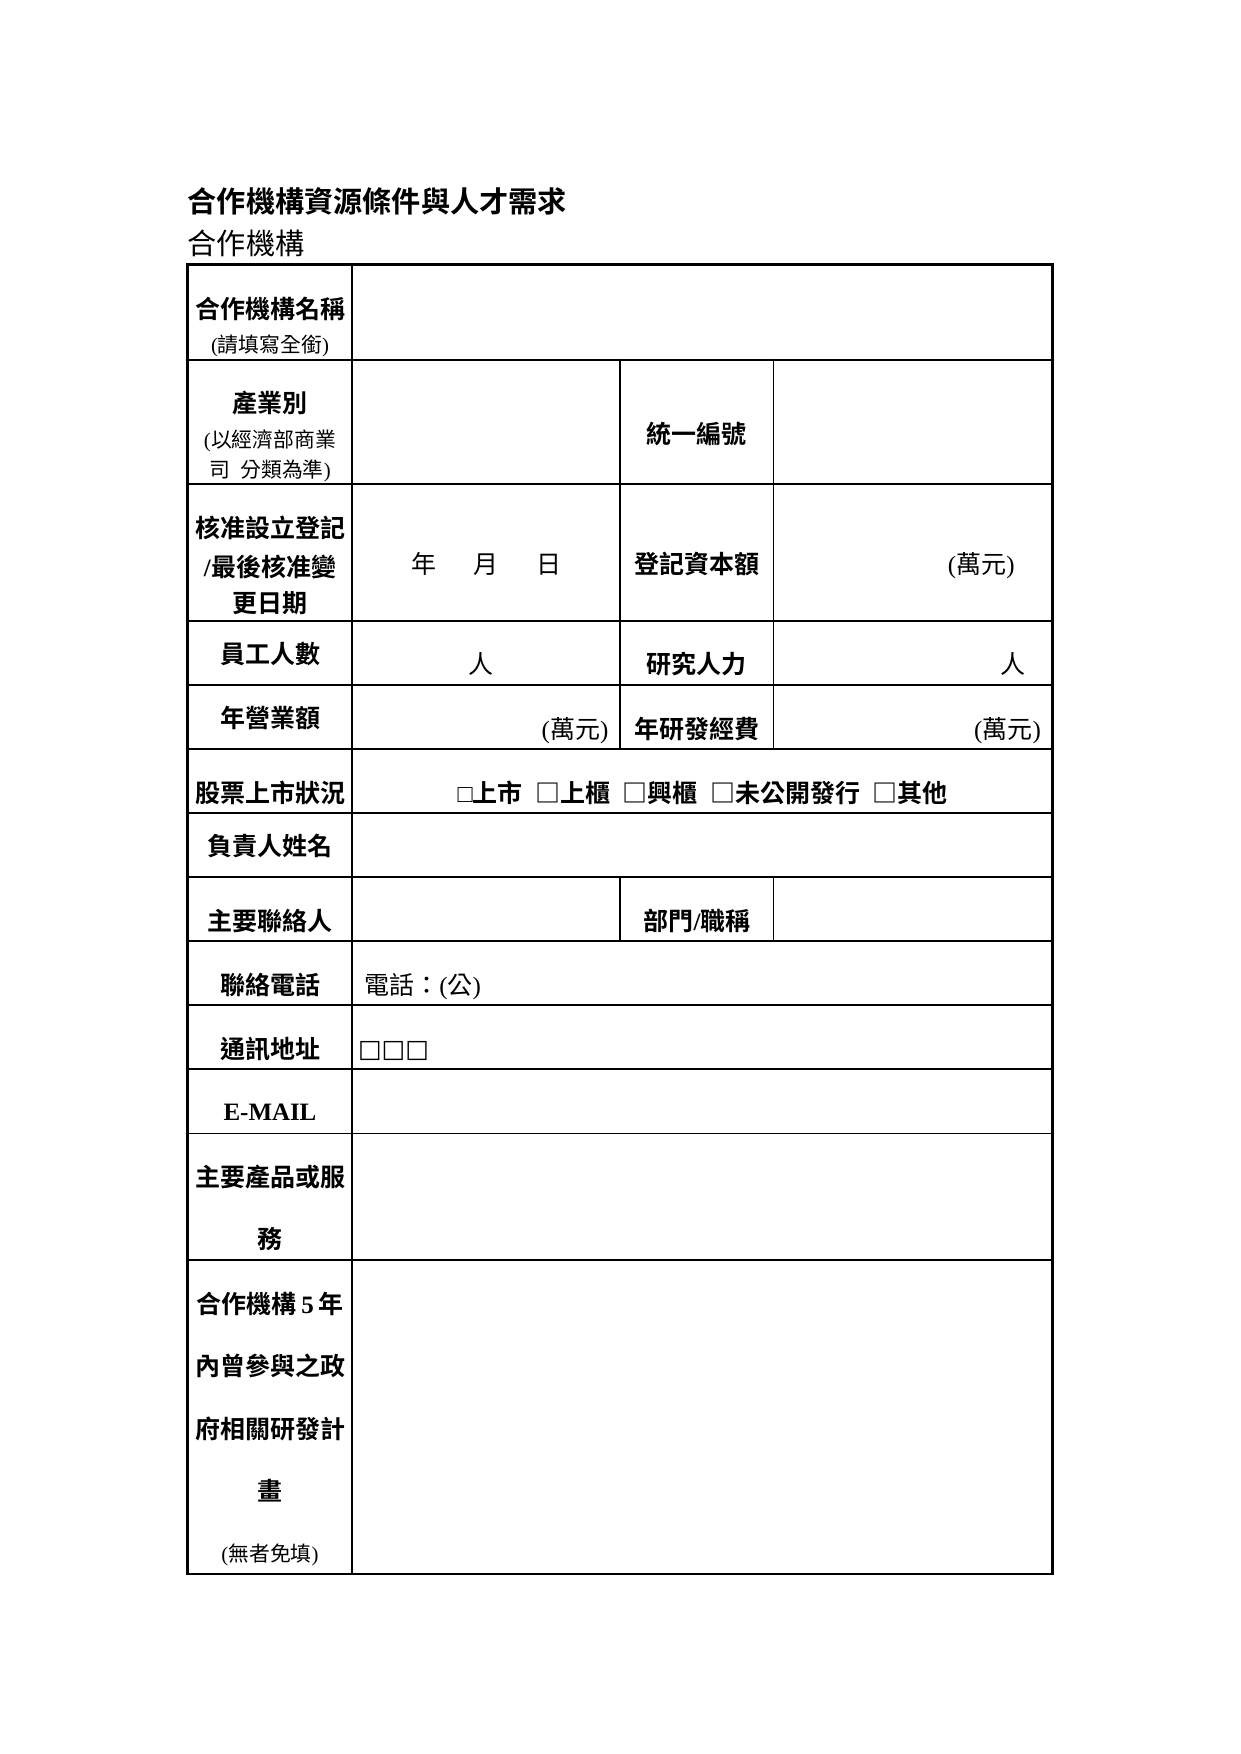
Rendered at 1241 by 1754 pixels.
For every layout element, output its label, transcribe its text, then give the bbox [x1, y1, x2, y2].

table_header 合作機構名稱 (請填寫全銜) [189, 266, 351, 359]
table_cell [353, 1070, 1051, 1132]
table_cell □上市 □上櫃 □興櫃 □未公開發行 □其他 [353, 750, 1051, 812]
table_cell 合作機構5年內曾參與之政府相關研發計畫 (無者免填) [189, 1261, 351, 1573]
table_cell [353, 814, 1051, 876]
table_cell 電話：(公) [353, 942, 1051, 1004]
table_cell (萬元) [774, 686, 1051, 748]
table_cell 通訊地址 [189, 1006, 351, 1068]
table_cell 研究人力 [621, 622, 773, 684]
table_cell 統一編號 [621, 361, 773, 483]
table_cell E-MAIL [189, 1070, 351, 1132]
table_cell 登記資本額 [621, 485, 773, 620]
table_cell 產業別 (以經濟部商業司 分類為準) [189, 361, 351, 483]
table_cell 人 [353, 622, 619, 684]
table_cell 員工人數 [189, 622, 351, 684]
table_cell 核准設立登記 /最後核准變更日期 [189, 485, 351, 620]
table_cell 聯絡電話 [189, 942, 351, 1004]
table_cell [774, 878, 1051, 940]
table_cell 主要產品或服務 [189, 1134, 351, 1259]
table_cell (萬元) [353, 686, 619, 748]
table_cell [353, 878, 619, 940]
table_cell 主要聯絡人 [189, 878, 351, 940]
table_cell [353, 361, 619, 483]
table_cell 股票上市狀況 [189, 750, 351, 812]
table_cell 人 [774, 622, 1051, 684]
text 合作機構資源條件與人才需求 [187, 158, 1053, 221]
table_cell □□□ [353, 1006, 1051, 1068]
table_cell 年 月 日 [353, 485, 619, 620]
table_cell [353, 1261, 1051, 1573]
table_cell (萬元) [774, 485, 1051, 620]
table_cell 部門/職稱 [621, 878, 773, 940]
text 合作機構 [187, 221, 1053, 263]
table_cell 年研發經費 [621, 686, 773, 748]
table_cell [774, 361, 1051, 483]
table_cell 負責人姓名 [189, 814, 351, 876]
table_cell 年營業額 [189, 686, 351, 748]
table_cell [353, 1134, 1051, 1259]
table_header [353, 266, 1051, 359]
